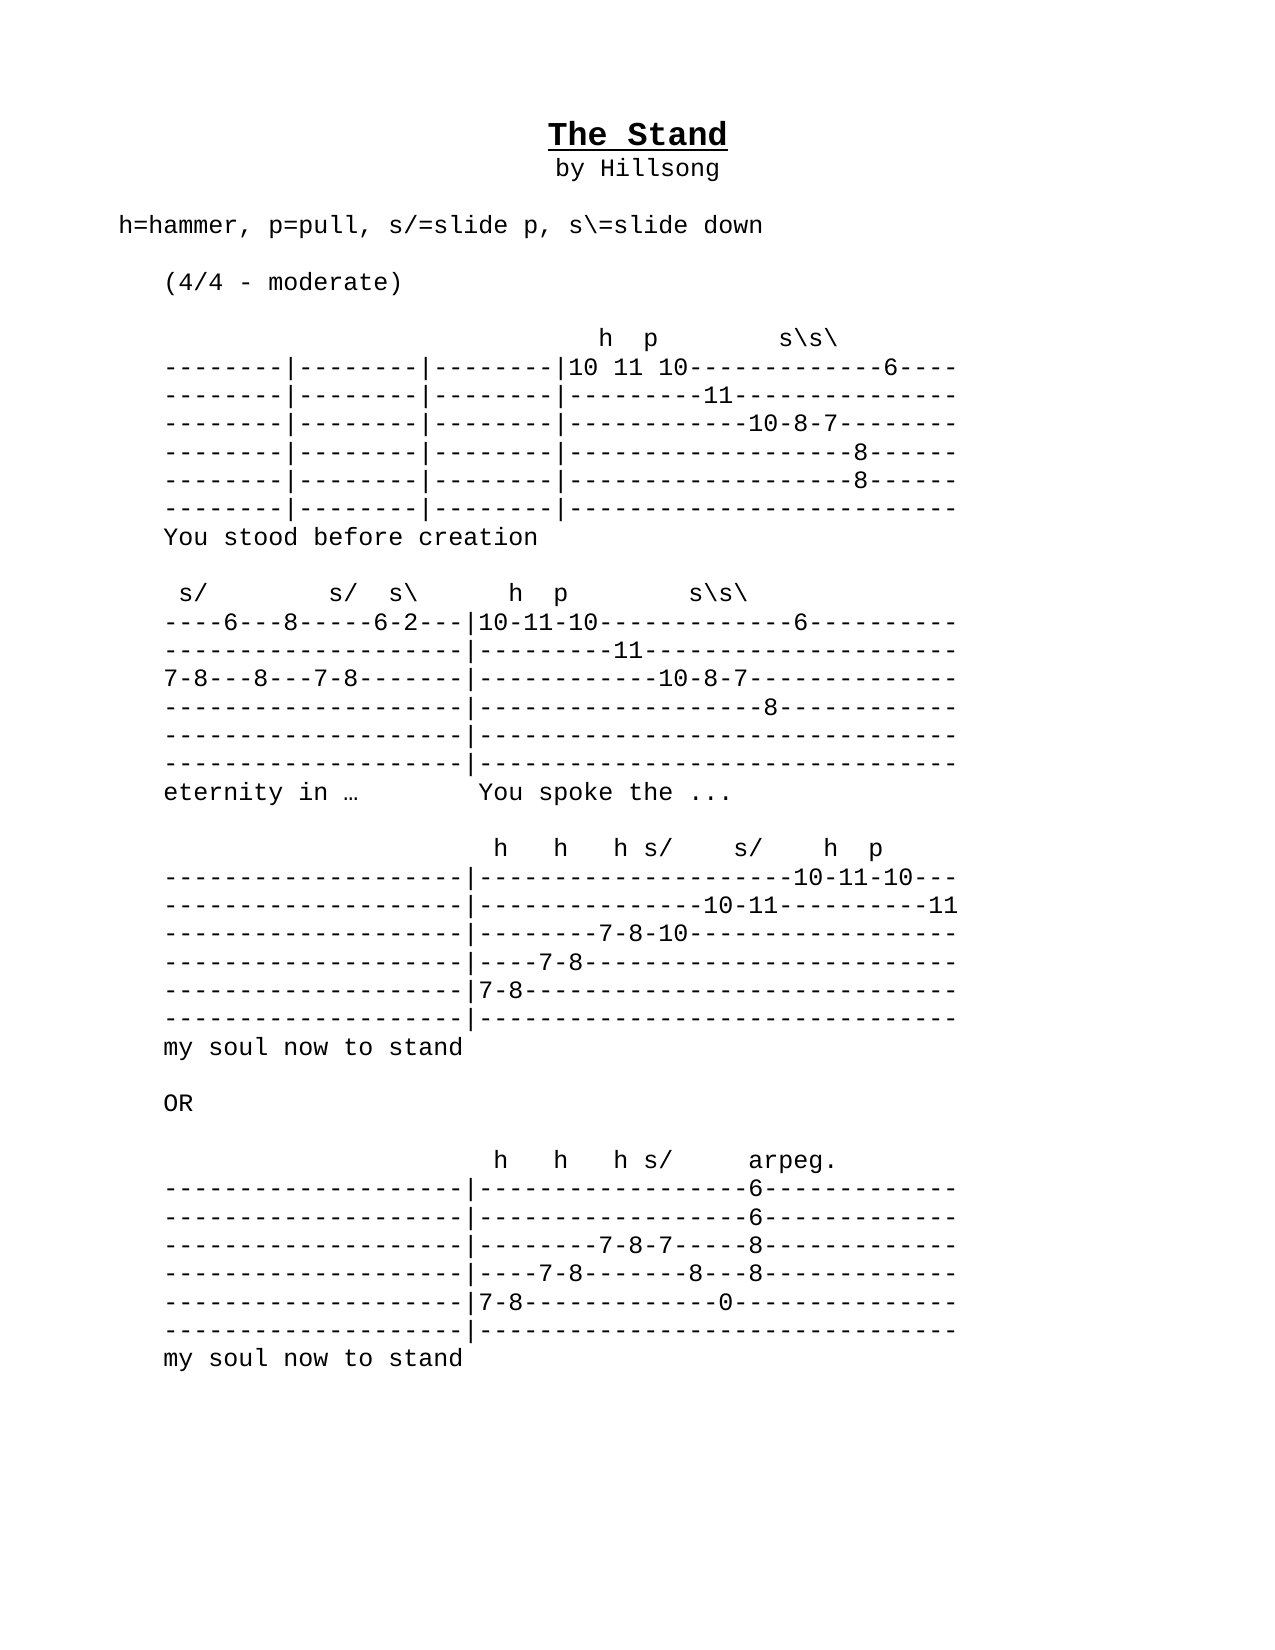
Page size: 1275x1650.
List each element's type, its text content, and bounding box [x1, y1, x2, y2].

text --------------------|-------------------------------- [118, 751, 1157, 779]
text --------------------|--------7-8-7-----8------------- [118, 1233, 1157, 1261]
text my soul now to stand [118, 1346, 1157, 1374]
text --------|--------|--------|------------10-8-7-------- [118, 411, 1157, 439]
text OR [118, 1091, 1157, 1119]
text --------------------|-------------------8------------ [118, 694, 1157, 723]
text --------------------|7-8----------------------------- [118, 978, 1157, 1006]
text --------------------|----7-8-------8---8------------- [118, 1261, 1157, 1289]
text --------------------|-------------------------------- [118, 723, 1157, 751]
text --------|--------|--------|10 11 10-------------6---- [118, 354, 1157, 383]
text h p s\s\ [118, 326, 1157, 354]
text ----6---8-----6-2---|10-11-10-------------6---------- [118, 609, 1157, 638]
text h h h s/ s/ h p [118, 836, 1157, 864]
text --------------------|------------------6------------- [118, 1204, 1157, 1233]
text --------------------|---------------10-11----------11 [118, 893, 1157, 921]
text You stood before creation [118, 524, 1157, 553]
text --------------------|------------------6------------- [118, 1176, 1157, 1204]
text by Hillsong [118, 156, 1157, 184]
text --------------------|--------7-8-10------------------ [118, 921, 1157, 949]
text --------------------|-------------------------------- [118, 1006, 1157, 1034]
text eternity in … You spoke the ... [118, 779, 1157, 808]
text --------------------|-------------------------------- [118, 1318, 1157, 1346]
text --------------------|---------------------10-11-10--- [118, 864, 1157, 893]
text --------|--------|--------|---------11--------------- [118, 383, 1157, 411]
text --------------------|7-8-------------0--------------- [118, 1289, 1157, 1318]
text my soul now to stand [118, 1034, 1157, 1063]
text (4/4 - moderate) [118, 269, 1157, 298]
text --------|--------|--------|-------------------8------ [118, 468, 1157, 496]
text The Stand [118, 118, 1157, 156]
text --------|--------|--------|-------------------8------ [118, 439, 1157, 468]
text --------|--------|--------|-------------------------- [118, 496, 1157, 524]
text h=hammer, p=pull, s/=slide p, s\=slide down [118, 213, 1157, 241]
text h h h s/ arpeg. [118, 1148, 1157, 1176]
text --------------------|---------11--------------------- [118, 638, 1157, 666]
text 7-8---8---7-8-------|------------10-8-7-------------- [118, 666, 1157, 694]
text s/ s/ s\ h p s\s\ [118, 581, 1157, 609]
text --------------------|----7-8------------------------- [118, 949, 1157, 978]
